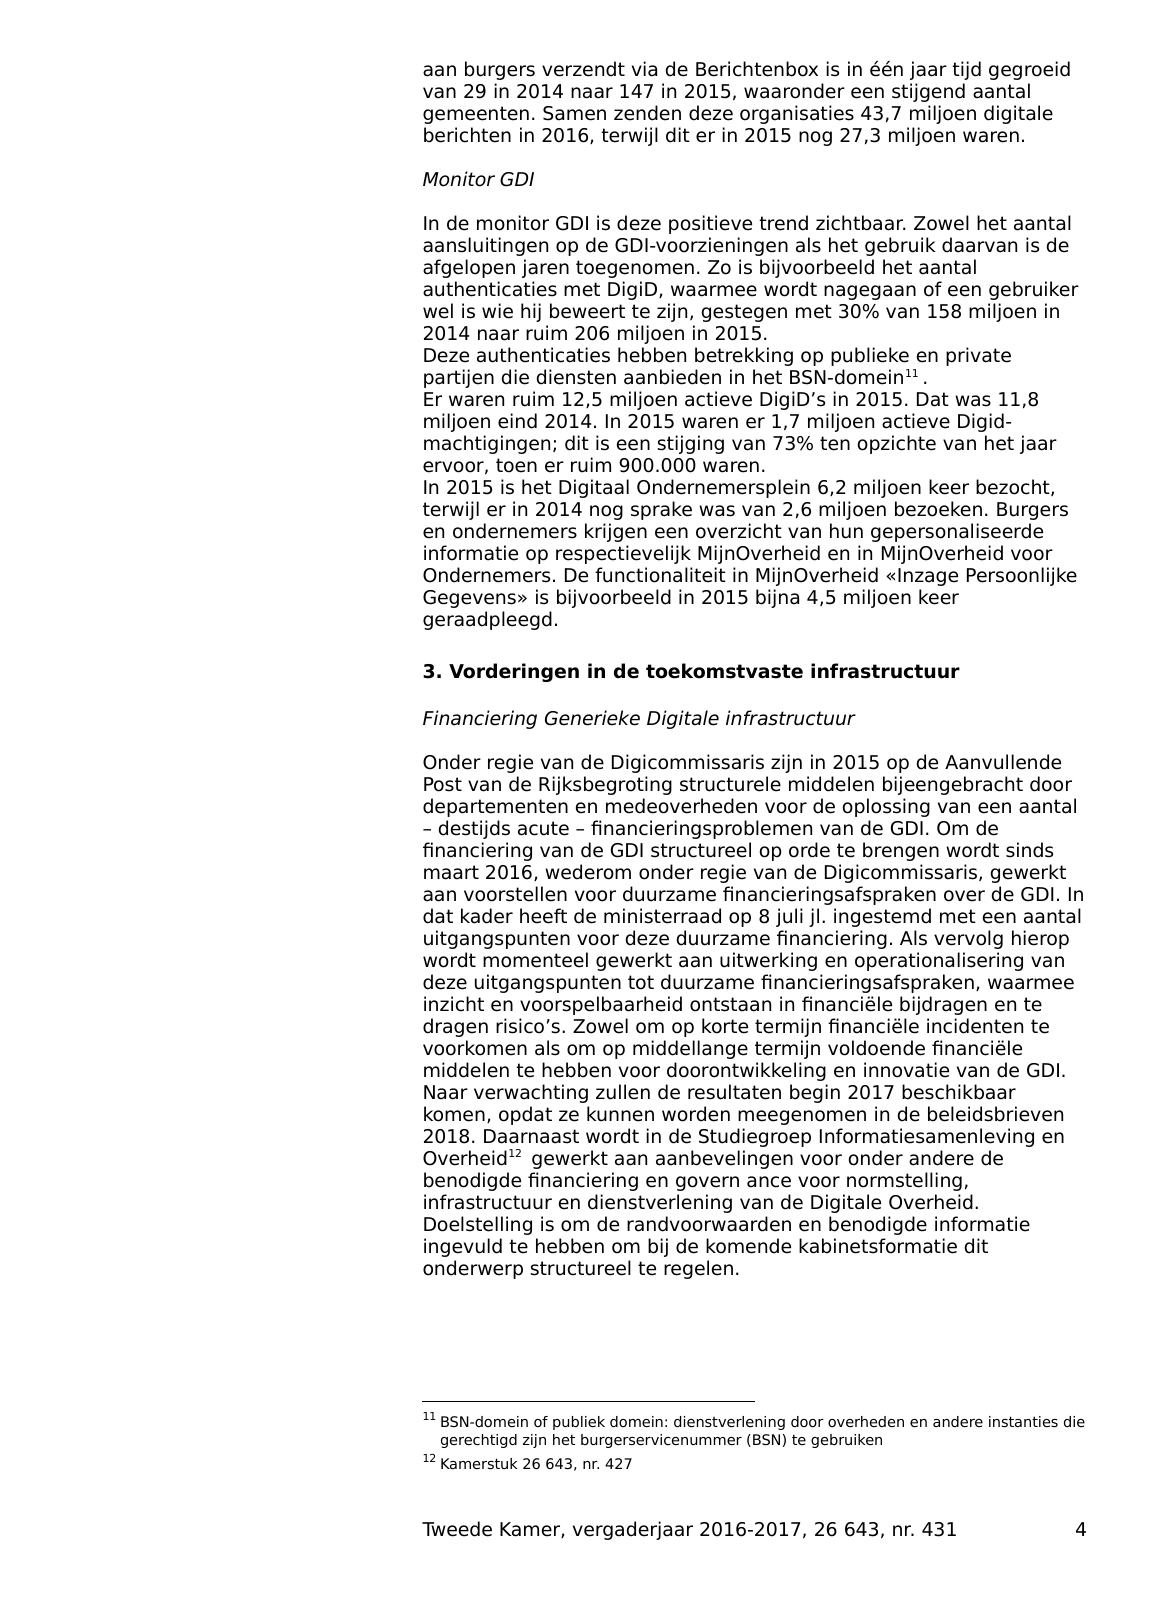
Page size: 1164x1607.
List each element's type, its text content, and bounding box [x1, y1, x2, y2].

text Onder regie van de Digicommissaris zijn in 2015 op de Aanvullende Post van de Rijksbegroting structurele middelen bijeengebracht door departementen en medeoverheden voor de oplossing van een aantal – destijds acute – financieringsproblemen van de GDI. Om de financiering van de GDI structureel op orde te brengen wordt sinds maart 2016, wederom onder regie van de Digicommissaris, gewerkt aan voorstellen voor duurzame financieringsafspraken over de GDI. In dat kader heeft de ministerraad op 8 juli jl. ingestemd met een aantal uitgangspunten voor deze duurzame financiering. Als vervolg hierop wordt momenteel gewerkt aan uitwerking en operationalisering van deze uitgangspunten tot duurzame financieringsafspraken, waarmee inzicht en voorspelbaarheid ontstaan in financiële bijdragen en te dragen risico’s. Zowel om op korte termijn financiële incidenten te voorkomen als om op middellange termijn voldoende financiële middelen te hebben voor doorontwikkeling en innovatie van de GDI. Naar verwachting zullen de resultaten begin 2017 beschikbaar komen, opdat ze kunnen worden meegenomen in de beleidsbrieven 2018. Daarnaast wordt in de Studiegroep Informatiesamenleving en Overheid gewerkt aan aanbevelingen voor onder andere de benodigde financiering en govern ance voor normstelling, infrastructuur en dienstverlening van de Digitale Overheid. Doelstelling is om de randvoorwaarden en benodigde informatie ingevuld te hebben om bij de komende kabinetsformatie dit onderwerp structureel te regelen. [422, 752, 1087, 1279]
text In de monitor GDI is deze positieve trend zichtbaar. Zowel het aantal aansluitingen op de GDI-voorzieningen als het gebruik daarvan is de afgelopen jaren toegenomen. Zo is bijvoorbeeld het aantal authenticaties met DigiD, waarmee wordt nagegaan of een gebruiker wel is wie hij beweert te zijn, gestegen met 30% van 158 miljoen in 2014 naar ruim 206 miljoen in 2015. [422, 213, 1087, 345]
text Kamerstuk 26 643, nr. 427 [422, 1452, 1087, 1474]
subtitle Monitor GDI [422, 169, 1087, 191]
text aan burgers verzendt via de Berichtenbox is in één jaar tijd gegroeid van 29 in 2014 naar 147 in 2015, waaronder een stijgend aantal gemeenten. Samen zenden deze organisaties 43,7 miljoen digitale berichten in 2016, terwijl dit er in 2015 nog 27,3 miljoen waren. [422, 59, 1087, 147]
text Er waren ruim 12,5 miljoen actieve DigiD’s in 2015. Dat was 11,8 miljoen eind 2014. In 2015 waren er 1,7 miljoen actieve Digid-machtigingen; dit is een stijging van 73% ten opzichte van het jaar ervoor, toen er ruim 900.000 waren. [422, 389, 1087, 477]
text Deze authenticaties hebben betrekking op publieke en private partijen die diensten aanbieden in het BSN-domein. [422, 345, 1087, 389]
text BSN-domein of publiek domein: dienstverlening door overheden en andere instanties die gerechtigd zijn het burgerservicenummer (BSN) te gebruiken [422, 1410, 1087, 1449]
subtitle 3. Vorderingen in de toekomstvaste infrastructuur [422, 661, 1087, 683]
text In 2015 is het Digitaal Ondernemersplein 6,2 miljoen keer bezocht, terwijl er in 2014 nog sprake was van 2,6 miljoen bezoeken. Burgers en ondernemers krijgen een overzicht van hun gepersonaliseerde informatie op respectievelijk MijnOverheid en in MijnOverheid voor Ondernemers. De functionaliteit in MijnOverheid «Inzage Persoonlijke Gegevens» is bijvoorbeeld in 2015 bijna 4,5 miljoen keer geraadpleegd. [422, 477, 1087, 631]
subtitle Financiering Generieke Digitale infrastructuur [422, 708, 1087, 730]
